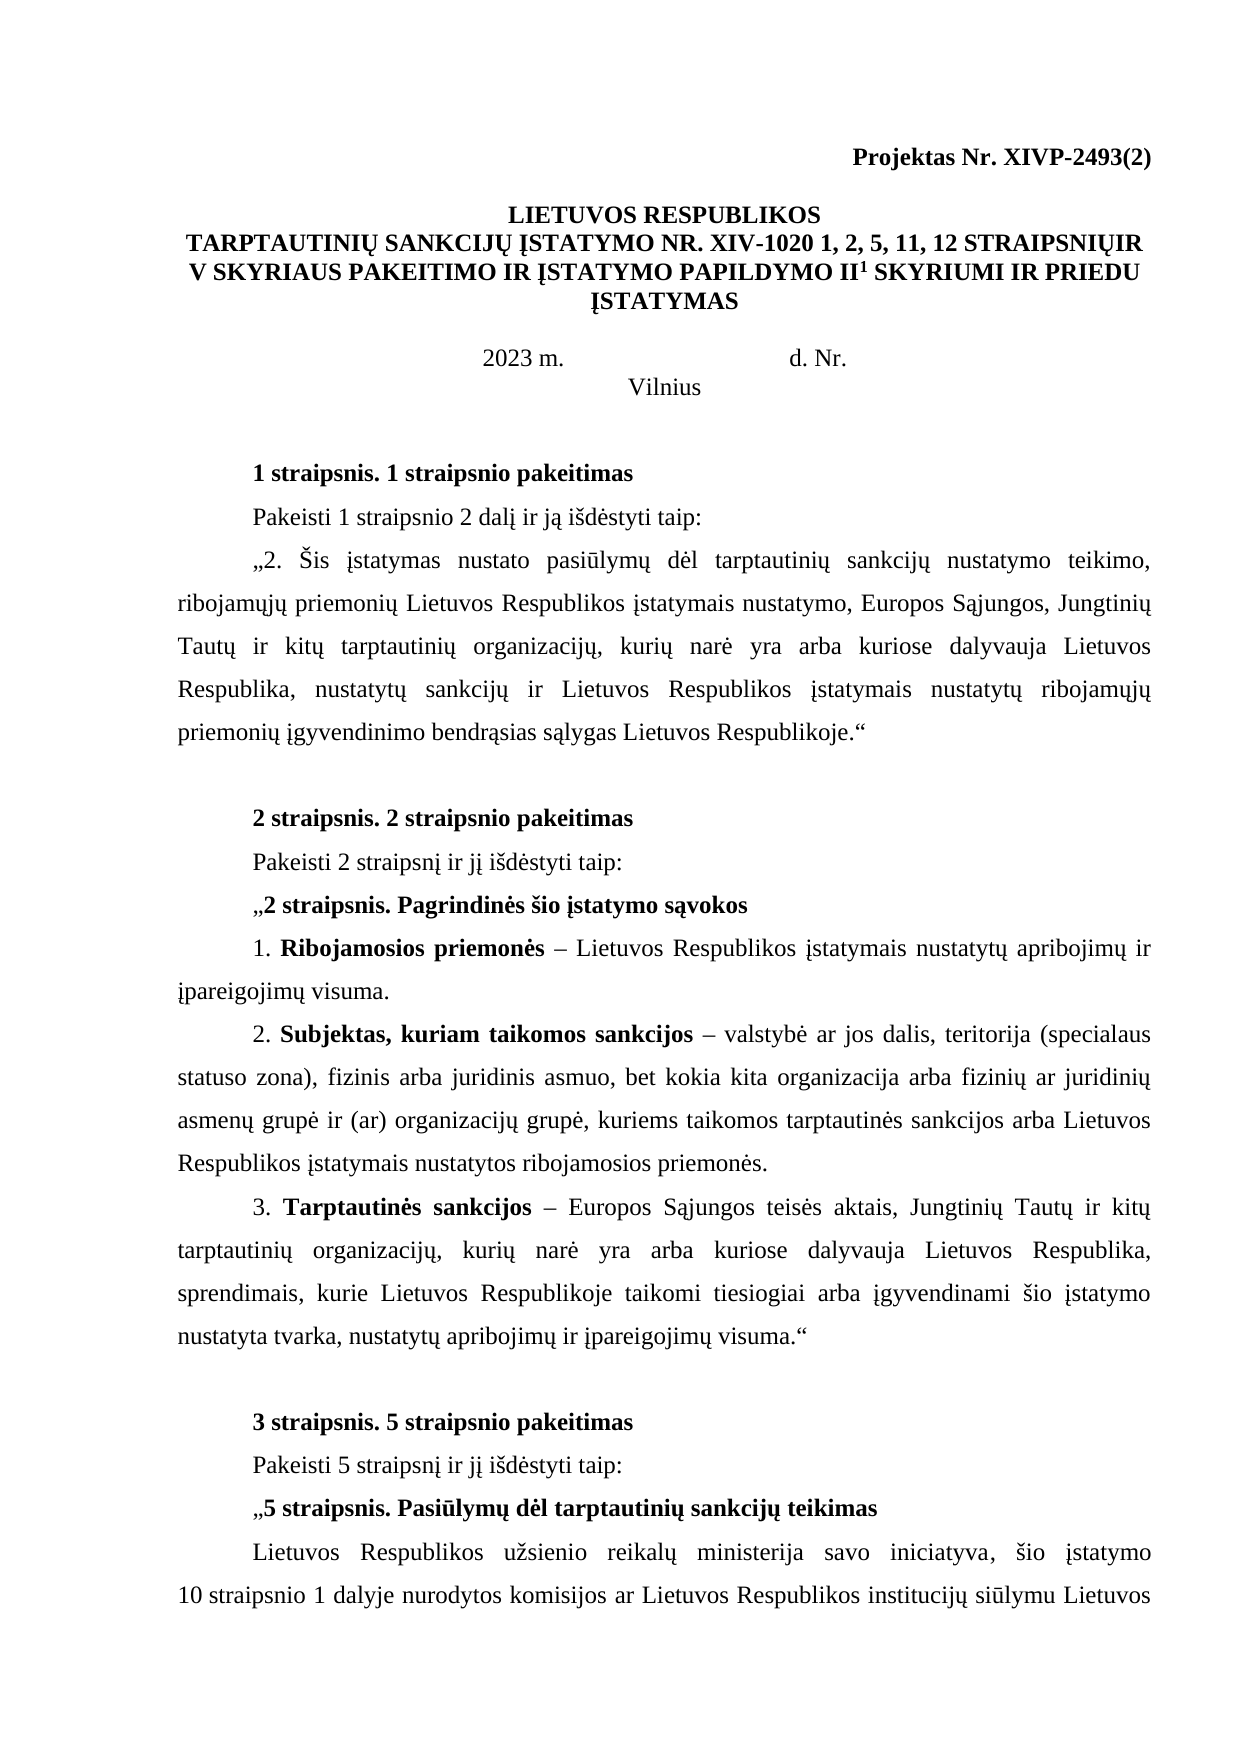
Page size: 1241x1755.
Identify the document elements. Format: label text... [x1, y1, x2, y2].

text 3 straipsnis. 5 straipsnio pakeitimas [177, 1407, 1152, 1436]
text „2. Šis įstatymas nustato pasiūlymų dėl tarptautinių sankcijų nustatymo teikimo, ribojamųjų priemonių Lietuvos Respublikos įstatymais nustatymo, Europos Sąjungos, Jungtinių Tautų ir kitų tarptautinių organizacijų, kurių narė yra arba kuriose dalyvauja Lietuvos Respublika, nustatytų sankcijų ir Lietuvos Respublikos įstatymais nustatytų ribojamųjų priemonių įgyvendinimo bendrąsias sąlygas Lietuvos Respublikoje.“ [177, 545, 1152, 746]
text Vilnius [177, 372, 1152, 401]
text „2 straipsnis. Pagrindinės šio įstatymo sąvokos [177, 890, 1152, 918]
text Projektas Nr. XIVP-2493(2) [177, 142, 1152, 171]
text 3. Tarptautinės sankcijos – Europos Sąjungos teisės aktais, Jungtinių Tautų ir kitų tarptautinių organizacijų, kurių narė yra arba kuriose dalyvauja Lietuvos Respublika, sprendimais, kurie Lietuvos Respublikoje taikomi tiesiogiai arba įgyvendinami šio įstatymo nustatyta tvarka, nustatytų apribojimų ir įpareigojimų visuma.“ [177, 1192, 1152, 1350]
text „5 straipsnis. Pasiūlymų dėl tarptautinių sankcijų teikimas [177, 1493, 1152, 1522]
text 1 straipsnis. 1 straipsnio pakeitimas [177, 458, 1152, 487]
text 2023 m. d. Nr. [177, 343, 1152, 372]
text Lietuvos Respublikos užsienio reikalų ministerija savo iniciatyva, šio įstatymo 10 straipsnio 1 dalyje nurodytos komisijos ar Lietuvos Respublikos institucijų siūlymu Lietuvos [177, 1537, 1152, 1608]
text Pakeisti 1 straipsnio 2 dalį ir ją išdėstyti taip: [177, 502, 1152, 530]
text ĮSTATYMAS [177, 286, 1152, 315]
text Pakeisti 2 straipsnį ir jį išdėstyti taip: [177, 847, 1152, 875]
text LIETUVOS RESPUBLIKOS [177, 200, 1152, 228]
text TARPTAUTINIŲ SANKCIJŲ ĮSTATYMO NR. XIV-1020 1, 2, 5, 11, 12 STRAIPSNIŲIR V SKYRIAUS PAKEITIMO IR ĮSTATYMO PAPILDYMO II1 SKYRIUMI IR PRIEDU [177, 228, 1152, 286]
text Pakeisti 5 straipsnį ir jį išdėstyti taip: [177, 1450, 1152, 1479]
text 2. Subjektas, kuriam taikomos sankcijos – valstybė ar jos dalis, teritorija (specialaus statuso zona), fizinis arba juridinis asmuo, bet kokia kita organizacija arba fizinių ar juridinių asmenų grupė ir (ar) organizacijų grupė, kuriems taikomos tarptautinės sankcijos arba Lietuvos Respublikos įstatymais nustatytos ribojamosios priemonės. [177, 1019, 1152, 1177]
text 2 straipsnis. 2 straipsnio pakeitimas [177, 803, 1152, 832]
text 1. Ribojamosios priemonės – Lietuvos Respublikos įstatymais nustatytų apribojimų ir įpareigojimų visuma. [177, 933, 1152, 1005]
